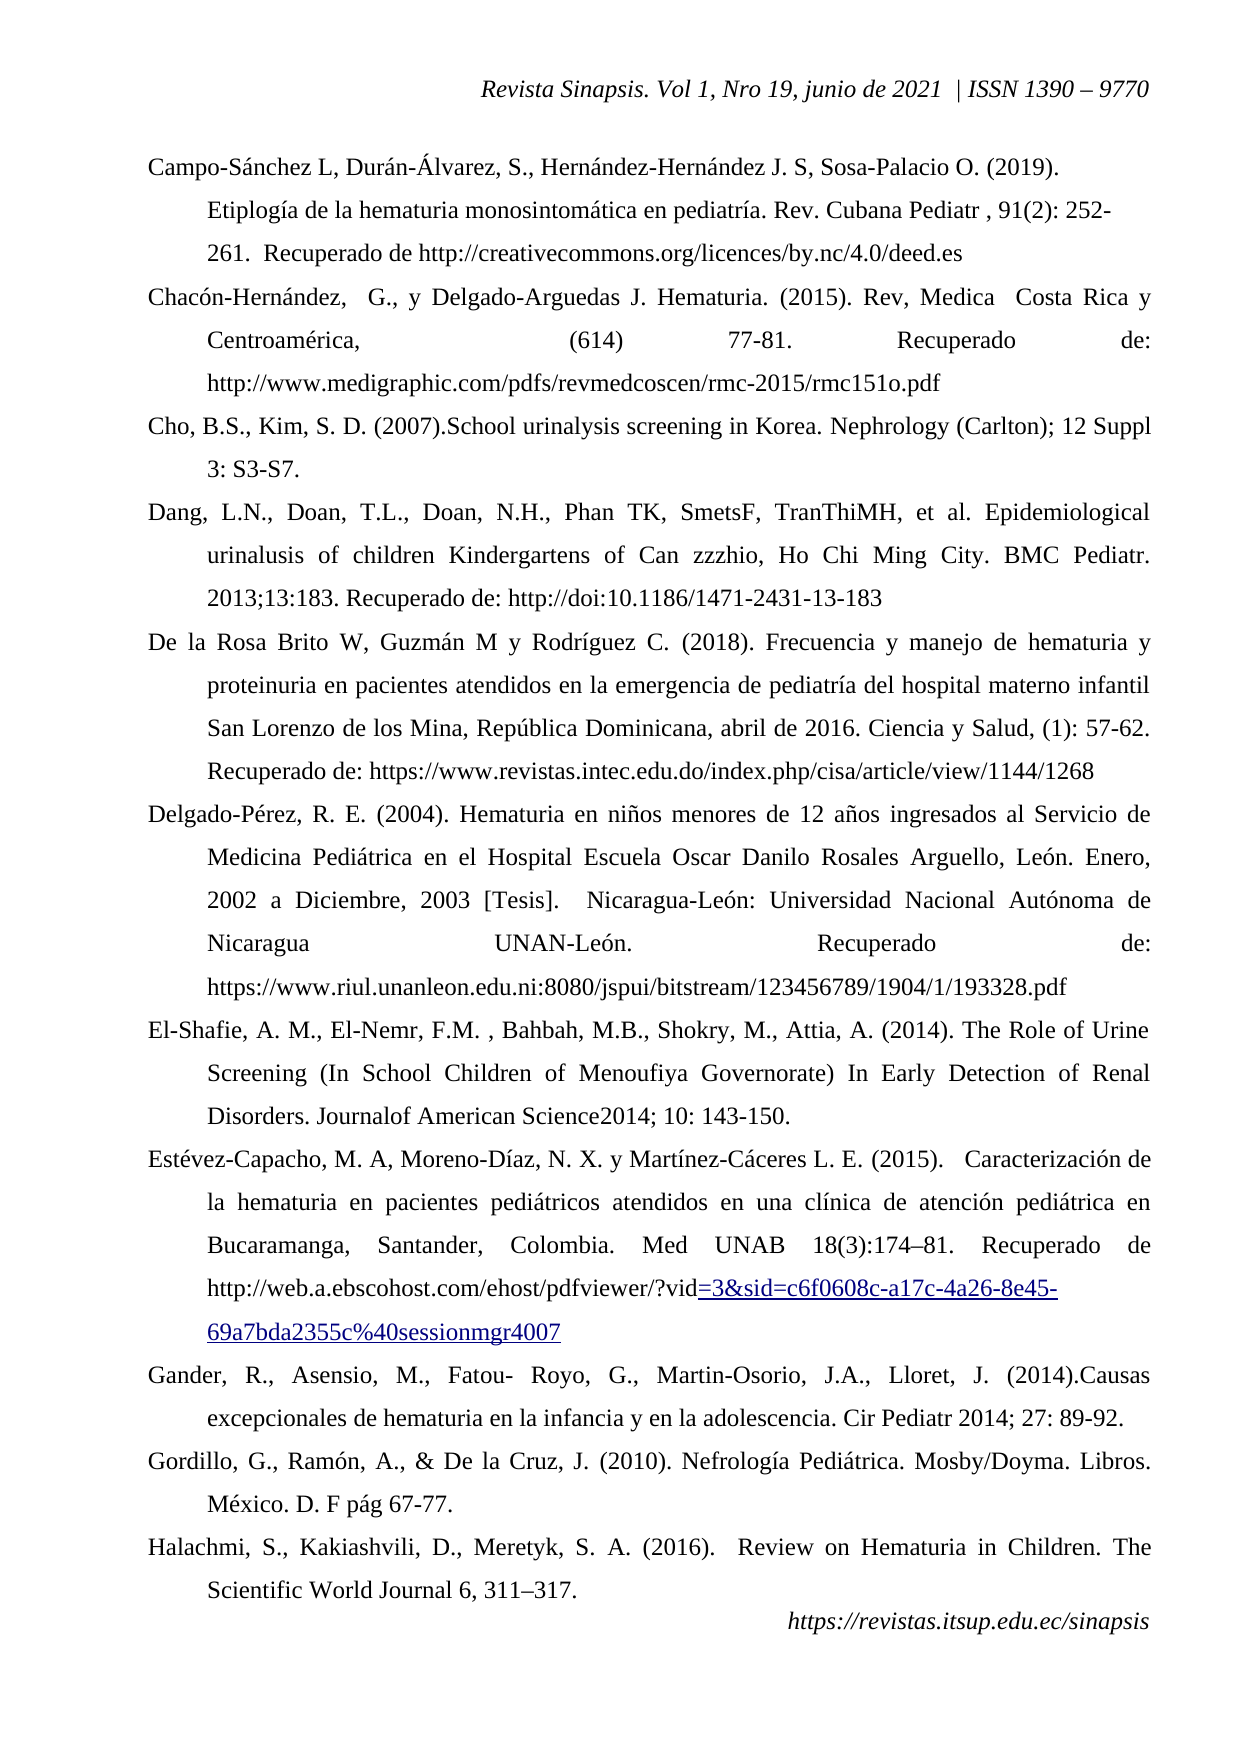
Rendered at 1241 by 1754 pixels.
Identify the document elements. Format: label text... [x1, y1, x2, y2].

text Gordillo, G., Ramón, A., & De la Cruz, J. (2010). Nefrología Pediátrica. Mosby/Doyma. Libros. México. D. F pág 67-77. [148, 1446, 1152, 1518]
text Dang, L.N., Doan, T.L., Doan, N.H., Phan TK, SmetsF, TranThiMH, et al. Epidemiological urinalusis of children Kindergartens of Can zzzhio, Ho Chi Ming City. BMC Pediatr. 2013;13:183. Recuperado de: http://doi:10.1186/1471-2431-13-183 [148, 497, 1152, 612]
text Halachmi, S., Kakiashvili, D., Meretyk, S. A. (2016). Review on Hematuria in Children. The Scientific World Journal 6, 311–317. [148, 1532, 1152, 1604]
text El-Shafie, A. M., El-Nemr, F.M. , Bahbah, M.B., Shokry, M., Attia, A. (2014). The Role of Urine Screening (In School Children of Menoufiya Governorate) In Early Detection of Renal Disorders. Journalof American Science2014; 10: 143-150. [148, 1015, 1152, 1130]
text Delgado-Pérez, R. E. (2004). Hematuria en niños menores de 12 años ingresados al Servicio de Medicina Pediátrica en el Hospital Escuela Oscar Danilo Rosales Arguello, León. Enero, 2002 a Diciembre, 2003 [Tesis]. Nicaragua-León: Universidad Nacional Autónoma de Nicaragua UNAN-León. Recuperado de: https://www.riul.unanleon.edu.ni:8080/jspui/bitstream/123456789/1904/1/193328.pdf [148, 799, 1152, 1000]
text De la Rosa Brito W, Guzmán M y Rodríguez C. (2018). Frecuencia y manejo de hematuria y proteinuria en pacientes atendidos en la emergencia de pediatría del hospital materno infantil San Lorenzo de los Mina, República Dominicana, abril de 2016. Ciencia y Salud, (1): 57-62. Recuperado de: https://www.revistas.intec.edu.do/index.php/cisa/article/view/1144/1268 [148, 627, 1152, 785]
text Campo-Sánchez L, Durán-Álvarez, S., Hernández-Hernández J. S, Sosa-Palacio O. (2019). Etiplogía de la hematuria monosintomática en pediatría. Rev. Cubana Pediatr , 91(2): 252-261. Recuperado de http://creativecommons.org/licences/by.nc/4.0/deed.es [148, 152, 1152, 267]
text Cho, B.S., Kim, S. D. (2007).School urinalysis screening in Korea. Nephrology (Carlton); 12 Suppl 3: S3-S7. [148, 411, 1152, 483]
text Chacón-Hernández, G., y Delgado-Arguedas J. Hematuria. (2015). Rev, Medica Costa Rica y Centroamérica, (614) 77-81. Recuperado de: http://www.medigraphic.com/pdfs/revmedcoscen/rmc-2015/rmc151o.pdf [148, 282, 1152, 397]
text Estévez-Capacho, M. A, Moreno-Díaz, N. X. y Martínez-Cáceres L. E. (2015). Caracterización de la hematuria en pacientes pediátricos atendidos en una clínica de atención pediátrica en Bucaramanga, Santander, Colombia. Med UNAB 18(3):174–81. Recuperado de http://web.a.ebscohost.com/ehost/pdfviewer/?vid=3&sid=c6f0608c-a17c-4a26-8e45-69a7bda2355c%40sessionmgr4007 [148, 1144, 1152, 1345]
text Gander, R., Asensio, M., Fatou- Royo, G., Martin-Osorio, J.A., Lloret, J. (2014).Causas excepcionales de hematuria en la infancia y en la adolescencia. Cir Pediatr 2014; 27: 89-92. [148, 1360, 1152, 1432]
